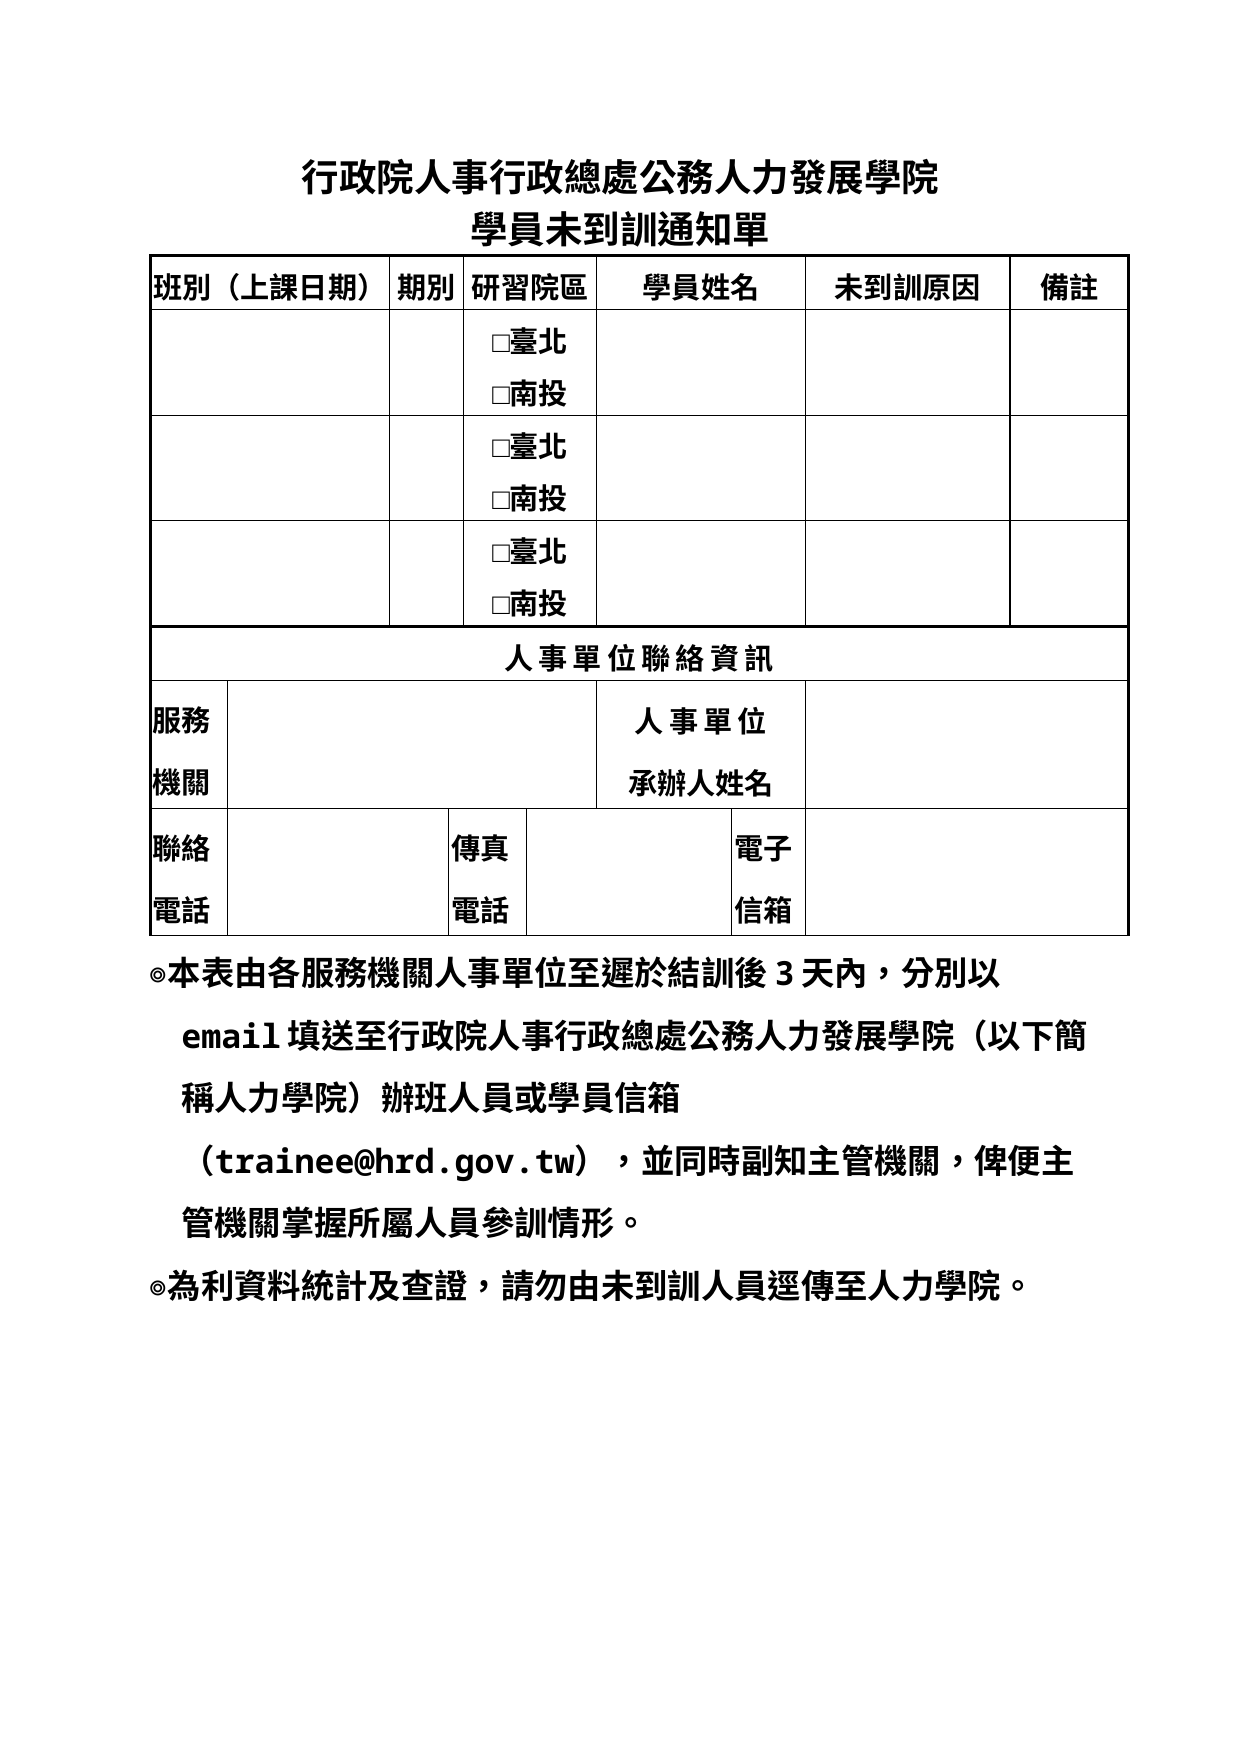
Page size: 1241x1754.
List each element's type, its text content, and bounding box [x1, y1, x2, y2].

table_cell 人事單位 承辦人姓名 [597, 681, 805, 808]
text ◎為利資料統計及查證，請勿由未到訓人員逕傳至人力學院。 [148, 1248, 1092, 1311]
text 學員未到訓通知單 [148, 202, 1092, 254]
table_cell [806, 416, 1009, 520]
table_cell [527, 809, 731, 935]
table_cell 電子 信箱 [732, 809, 805, 935]
table_cell [228, 809, 448, 935]
table_cell [390, 468, 463, 520]
table_cell [390, 362, 463, 414]
table_cell [390, 573, 463, 625]
text ◎本表由各服務機關人事單位至遲於結訓後3天內，分別以email填送至行政院人事行政總處公務人力發展學院（以下簡稱人力學院）辦班人員或學員信箱（trainee@hrd.gov.tw），並同時副知主管機關，俾便主管機關掌握所屬人員參訓情形。 [148, 936, 1092, 1248]
table_cell [152, 416, 389, 520]
table_cell [1011, 521, 1127, 625]
table_cell 傳真 電話 [449, 809, 526, 935]
table_cell [152, 310, 389, 414]
table_cell [228, 681, 596, 808]
table_cell [806, 310, 1009, 414]
table_cell [597, 521, 805, 625]
table_cell [152, 521, 389, 625]
text 行政院人事行政總處公務人力發展學院 [148, 150, 1092, 202]
table_cell [1011, 310, 1127, 414]
table_cell [806, 809, 1127, 935]
table_cell [1011, 416, 1127, 520]
table_cell [597, 416, 805, 520]
table_cell [806, 681, 1127, 808]
table_cell [597, 310, 805, 414]
table_cell [806, 521, 1009, 625]
